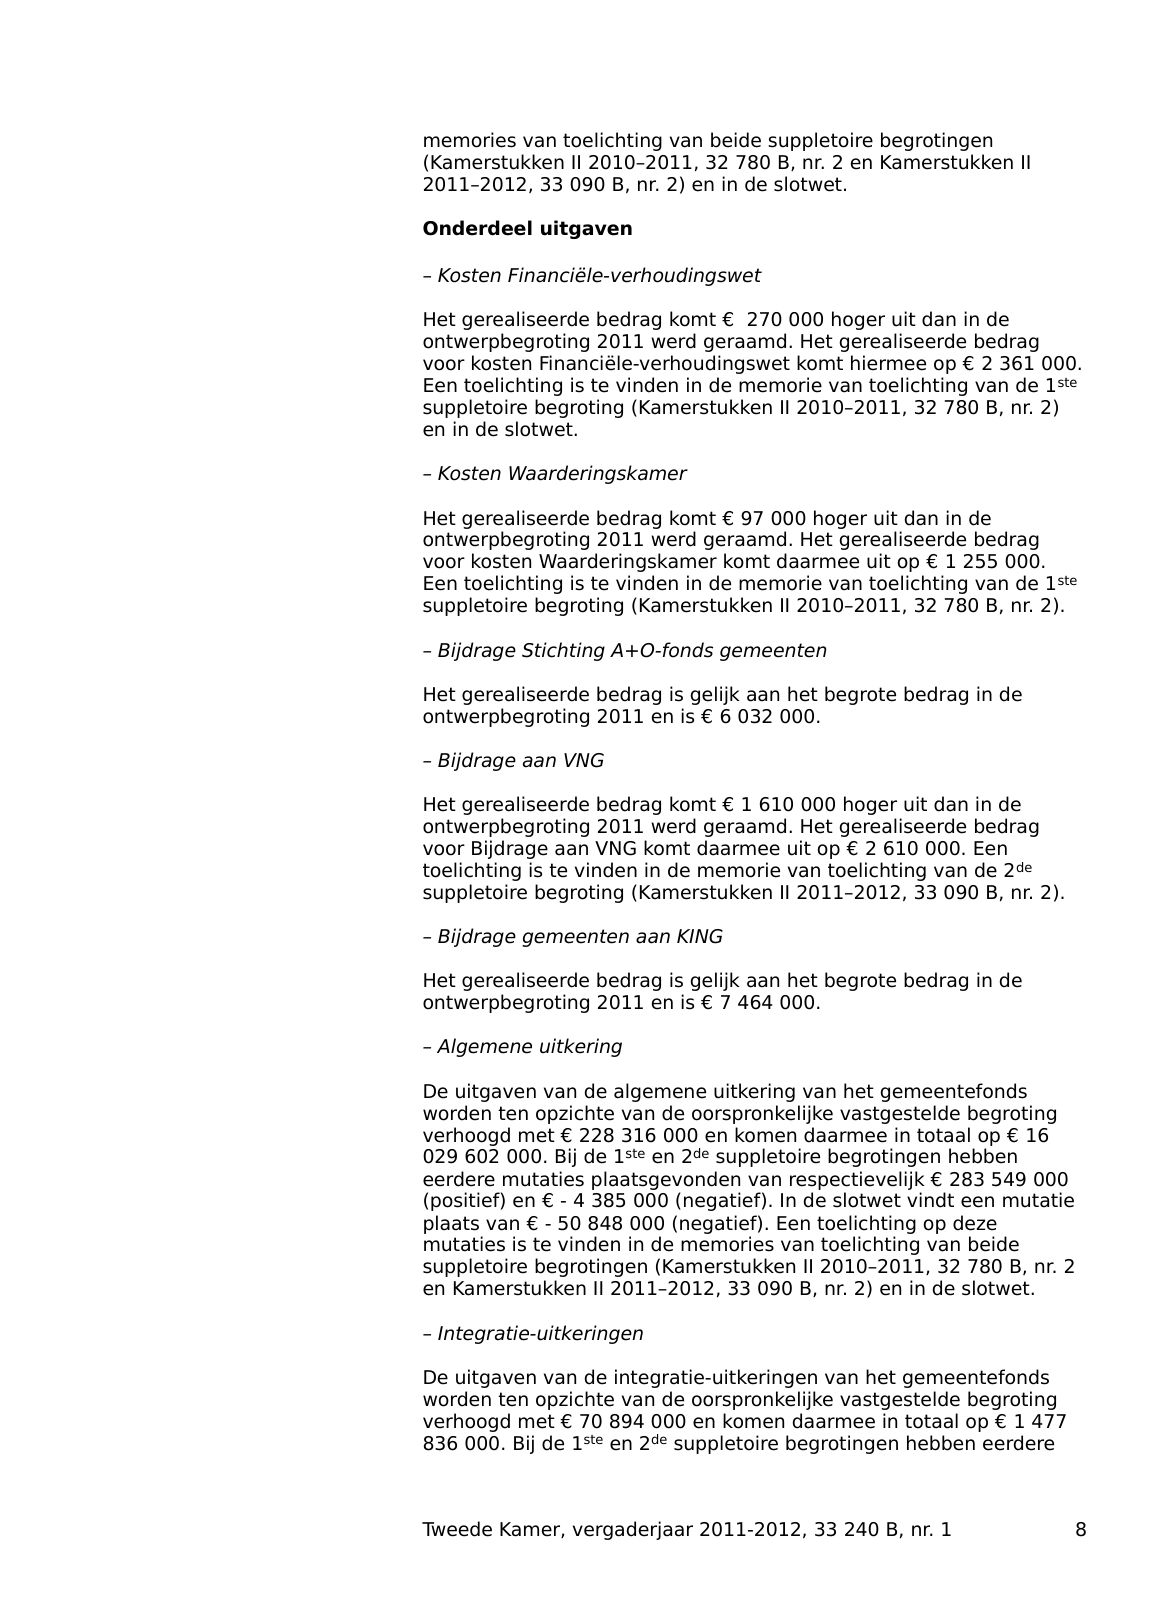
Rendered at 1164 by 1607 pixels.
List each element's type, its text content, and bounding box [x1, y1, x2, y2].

subtitle – Kosten Waarderingskamer [422, 463, 1087, 485]
subtitle – Bijdrage aan VNG [422, 750, 1087, 772]
text memories van toelichting van beide suppletoire begrotingen (Kamerstukken II 2010–2011, 32 780 B, nr. 2 en Kamerstukken II 2011–2012, 33 090 B, nr. 2) en in de slotwet. [422, 130, 1087, 196]
subtitle – Algemene uitkering [422, 1036, 1087, 1058]
text De uitgaven van de algemene uitkering van het gemeentefonds worden ten opzichte van de oorspronkelijke vastgestelde begroting verhoogd met € 228 316 000 en komen daarmee in totaal op € 16 029 602 000. Bij de 1ste en 2de suppletoire begrotingen hebben eerdere mutaties plaatsgevonden van respectievelijk € 283 549 000 (positief) en € - 4 385 000 (negatief). In de slotwet vindt een mutatie plaats van € - 50 848 000 (negatief). Een toelichting op deze mutaties is te vinden in de memories van toelichting van beide suppletoire begrotingen (Kamerstukken II 2010–2011, 32 780 B, nr. 2 en Kamerstukken II 2011–2012, 33 090 B, nr. 2) en in de slotwet. [422, 1081, 1087, 1300]
subtitle – Kosten Financiële-verhoudingswet [422, 265, 1087, 287]
text Het gerealiseerde bedrag komt € 97 000 hoger uit dan in de ontwerpbegroting 2011 werd geraamd. Het gerealiseerde bedrag voor kosten Waarderingskamer komt daarmee uit op € 1 255 000. Een toelichting is te vinden in de memorie van toelichting van de 1ste suppletoire begroting (Kamerstukken II 2010–2011, 32 780 B, nr. 2). [422, 507, 1087, 617]
text Het gerealiseerde bedrag komt € 270 000 hoger uit dan in de ontwerpbegroting 2011 werd geraamd. Het gerealiseerde bedrag voor kosten Financiële-verhoudingswet komt hiermee op € 2 361 000. Een toelichting is te vinden in de memorie van toelichting van de 1ste suppletoire begroting (Kamerstukken II 2010–2011, 32 780 B, nr. 2) en in de slotwet. [422, 309, 1087, 441]
subtitle – Bijdrage Stichting A+O-fonds gemeenten [422, 639, 1087, 661]
text Het gerealiseerde bedrag is gelijk aan het begrote bedrag in de ontwerpbegroting 2011 en is € 6 032 000. [422, 684, 1087, 728]
text Het gerealiseerde bedrag komt € 1 610 000 hoger uit dan in de ontwerpbegroting 2011 werd geraamd. Het gerealiseerde bedrag voor Bijdrage aan VNG komt daarmee uit op € 2 610 000. Een toelichting is te vinden in de memorie van toelichting van de 2de suppletoire begroting (Kamerstukken II 2011–2012, 33 090 B, nr. 2). [422, 794, 1087, 904]
text De uitgaven van de integratie-uitkeringen van het gemeentefonds worden ten opzichte van de oorspronkelijke vastgestelde begroting verhoogd met € 70 894 000 en komen daarmee in totaal op € 1 477 836 000. Bij de 1ste en 2de suppletoire begrotingen hebben eerdere [422, 1367, 1087, 1454]
subtitle – Integratie-uitkeringen [422, 1322, 1087, 1344]
text Het gerealiseerde bedrag is gelijk aan het begrote bedrag in de ontwerpbegroting 2011 en is € 7 464 000. [422, 970, 1087, 1014]
subtitle Onderdeel uitgaven [422, 218, 1087, 240]
subtitle – Bijdrage gemeenten aan KING [422, 926, 1087, 948]
